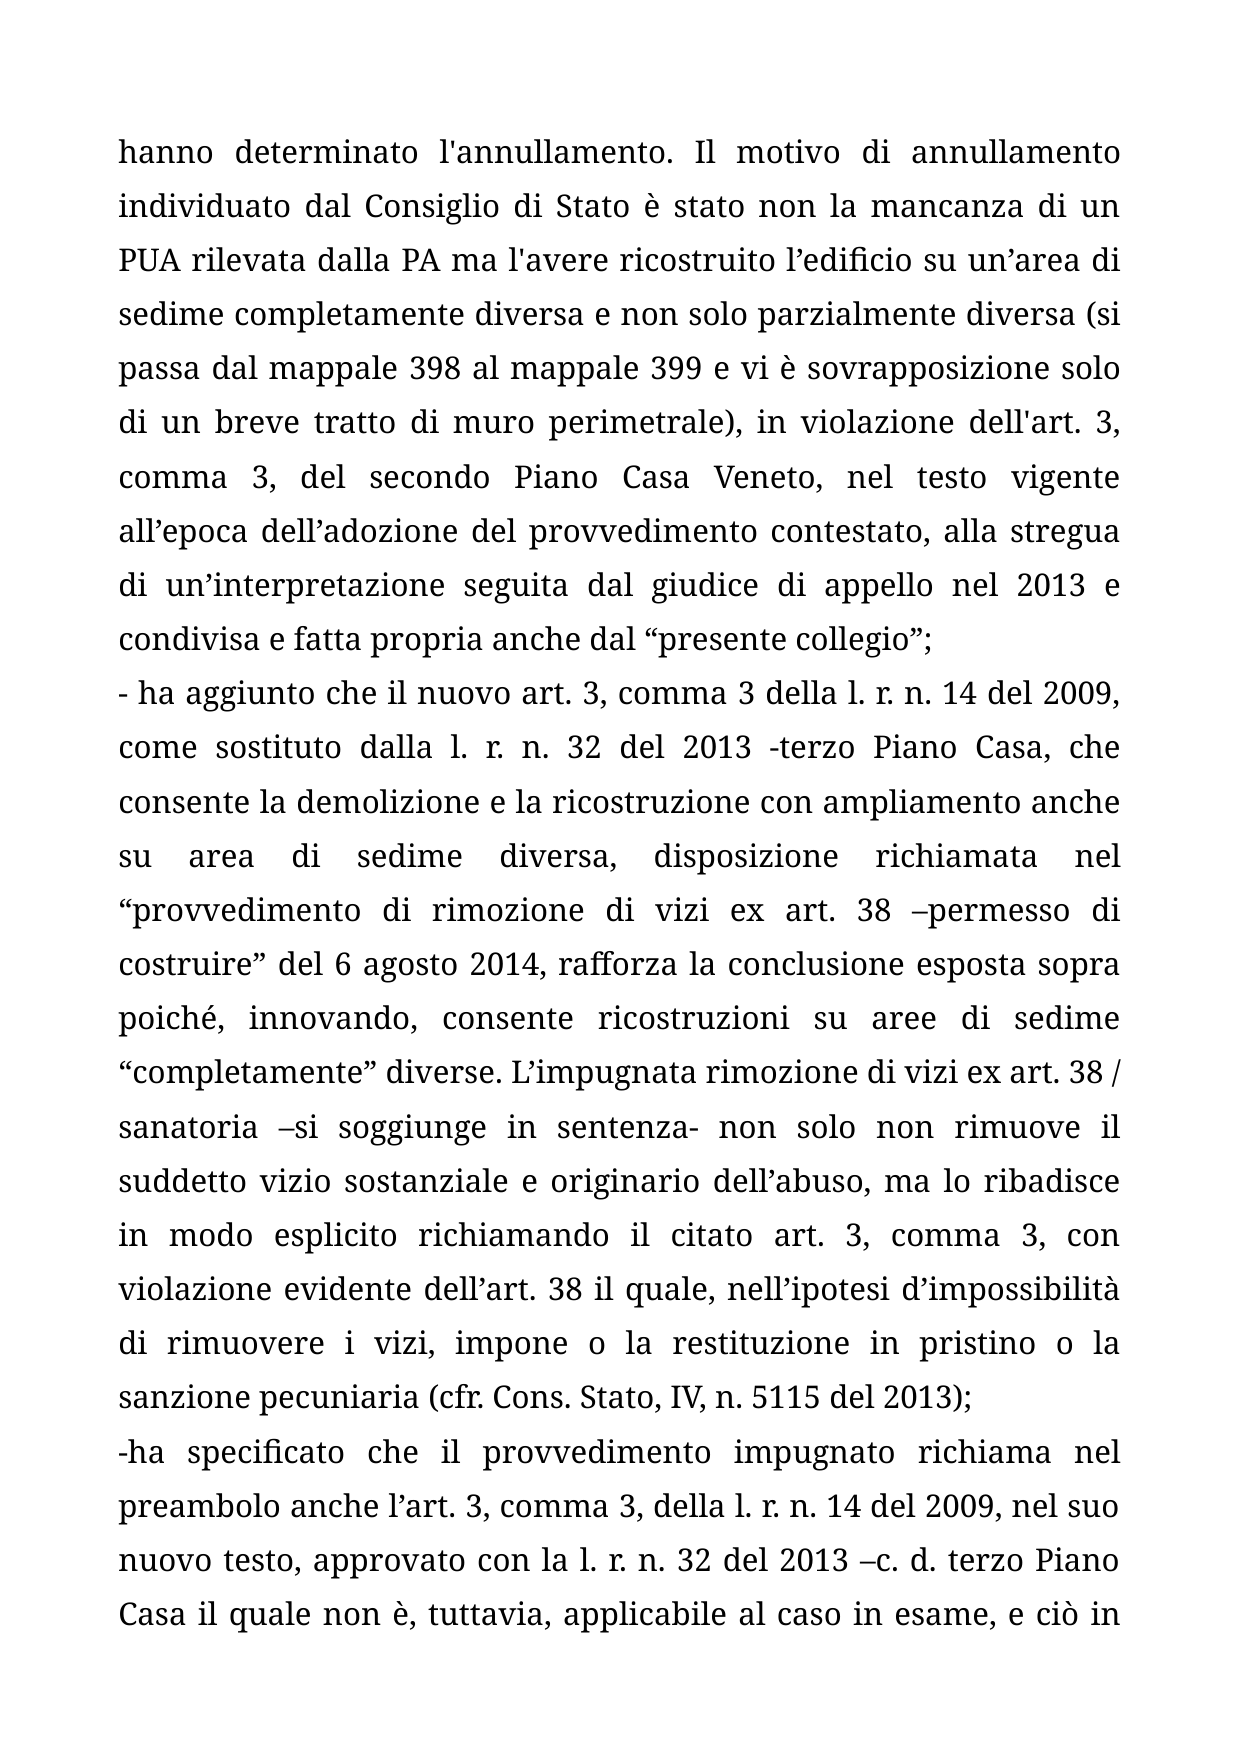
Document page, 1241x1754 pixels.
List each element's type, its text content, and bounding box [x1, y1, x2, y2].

text hanno determinato l'annullamento. Il motivo di annullamento individuato dal Consiglio di Stato è stato non la mancanza di un PUA rilevata dalla PA ma l'avere ricostruito l’edificio su un’area di sedime completamente diversa e non solo parzialmente diversa (si passa dal mappale 398 al mappale 399 e vi è sovrapposizione solo di un breve tratto di muro perimetrale), in violazione dell'art. 3, comma 3, del secondo Piano Casa Veneto, nel testo vigente all’epoca dell’adozione del provvedimento contestato, alla stregua di un’interpretazione seguita dal giudice di appello nel 2013 e condivisa e fatta propria anche dal “presente collegio”; [118, 118, 1122, 660]
text - ha aggiunto che il nuovo art. 3, comma 3 della l. r. n. 14 del 2009, come sostituto dalla l. r. n. 32 del 2013 -terzo Piano Casa, che consente la demolizione e la ricostruzione con ampliamento anche su area di sedime diversa, disposizione richiamata nel “provvedimento di rimozione di vizi ex art. 38 –permesso di costruire” del 6 agosto 2014, rafforza la conclusione esposta sopra poiché, innovando, consente ricostruzioni su aree di sedime “completamente” diverse. L’impugnata rimozione di vizi ex art. 38 / sanatoria –si soggiunge in sentenza- non solo non rimuove il suddetto vizio sostanziale e originario dell’abuso, ma lo ribadisce in modo esplicito richiamando il citato art. 3, comma 3, con violazione evidente dell’art. 38 il quale, nell’ipotesi d’impossibilità di rimuovere i vizi, impone o la restituzione in pristino o la sanzione pecuniaria (cfr. Cons. Stato, IV, n. 5115 del 2013); [118, 660, 1122, 1418]
text -ha specificato che il provvedimento impugnato richiama nel preambolo anche l’art. 3, comma 3, della l. r. n. 14 del 2009, nel suo nuovo testo, approvato con la l. r. n. 32 del 2013 –c. d. terzo Piano Casa il quale non è, tuttavia, applicabile al caso in esame, e ciò in [118, 1418, 1122, 1635]
